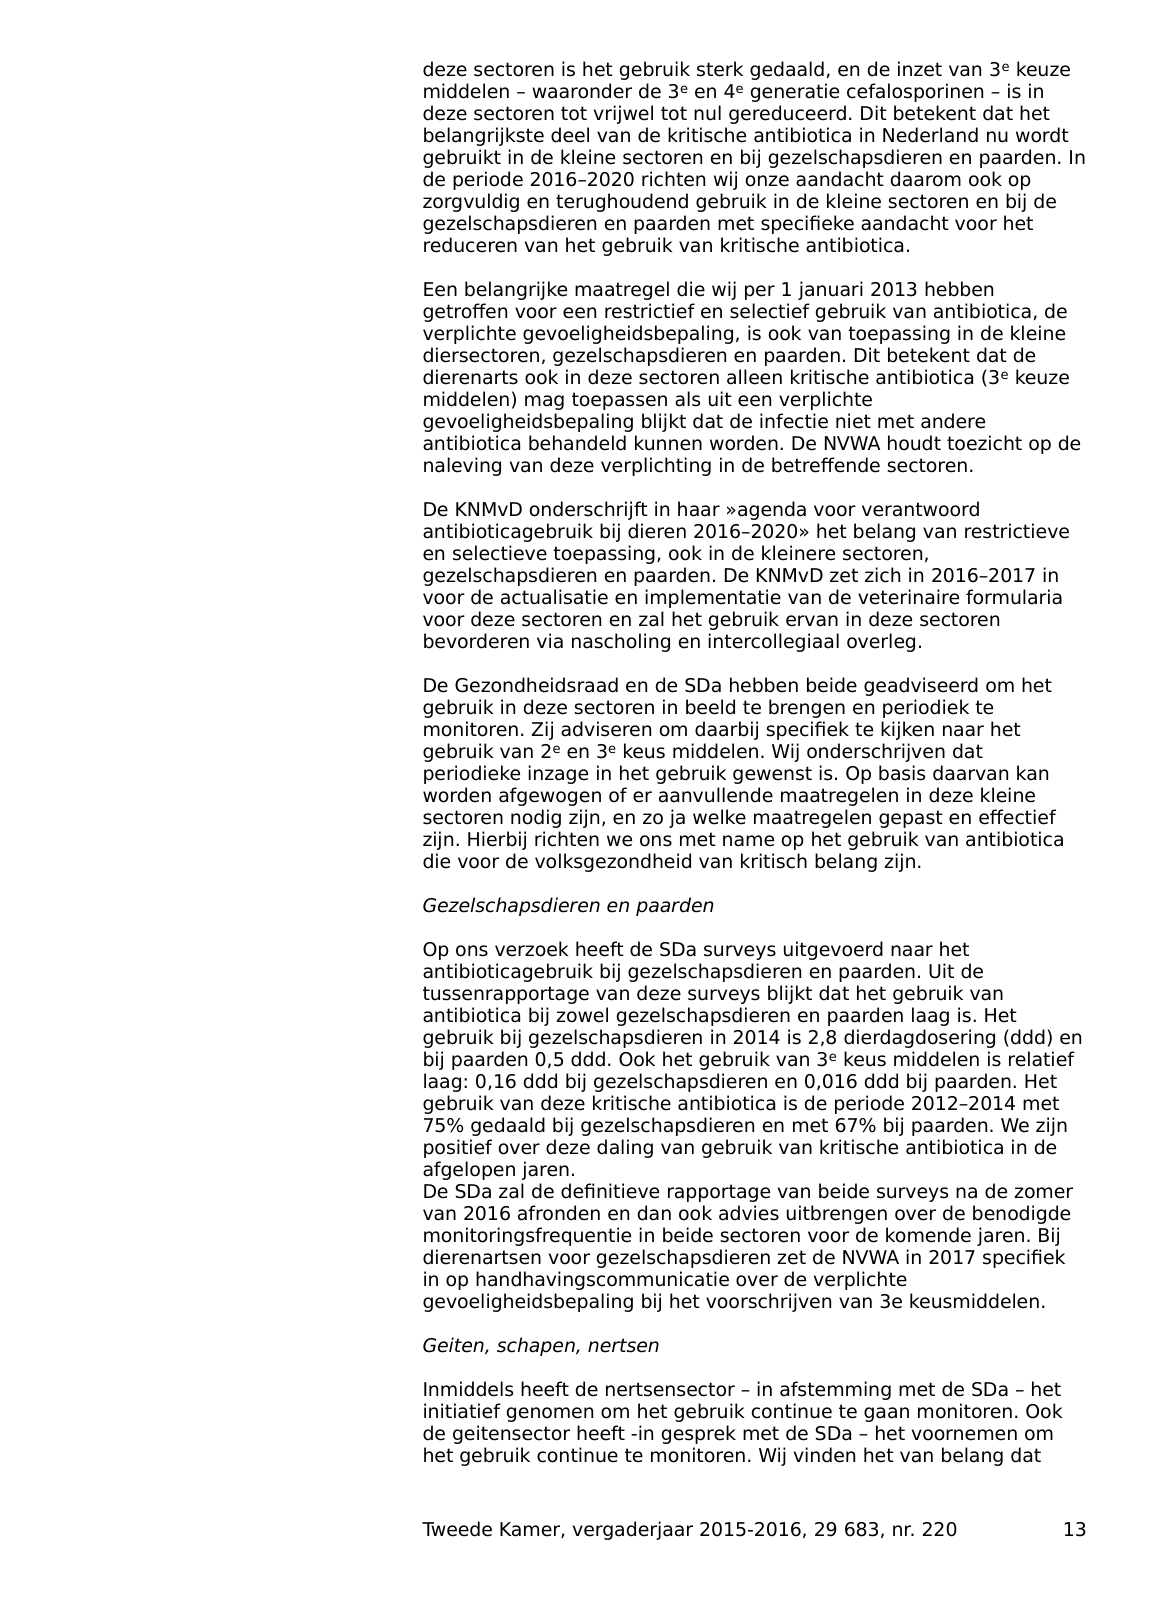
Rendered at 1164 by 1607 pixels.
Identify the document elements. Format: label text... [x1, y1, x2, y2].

text Op ons verzoek heeft de SDa surveys uitgevoerd naar het antibioticagebruik bij gezelschapsdieren en paarden. Uit de tussenrapportage van deze surveys blijkt dat het gebruik van antibiotica bij zowel gezelschapsdieren en paarden laag is. Het gebruik bij gezelschapsdieren in 2014 is 2,8 dierdagdosering (ddd) en bij paarden 0,5 ddd. Ook het gebruik van 3e keus middelen is relatief laag: 0,16 ddd bij gezelschapsdieren en 0,016 ddd bij paarden. Het gebruik van deze kritische antibiotica is de periode 2012–2014 met 75% gedaald bij gezelschapsdieren en met 67% bij paarden. We zijn positief over deze daling van gebruik van kritische antibiotica in de afgelopen jaren. [422, 939, 1087, 1181]
text Een belangrijke maatregel die wij per 1 januari 2013 hebben getroffen voor een restrictief en selectief gebruik van antibiotica, de verplichte gevoeligheidsbepaling, is ook van toepassing in de kleine diersectoren, gezelschapsdieren en paarden. Dit betekent dat de dierenarts ook in deze sectoren alleen kritische antibiotica (3e keuze middelen) mag toepassen als uit een verplichte gevoeligheidsbepaling blijkt dat de infectie niet met andere antibiotica behandeld kunnen worden. De NVWA houdt toezicht op de naleving van deze verplichting in de betreffende sectoren. [422, 279, 1087, 477]
subtitle Gezelschapsdieren en paarden [422, 895, 1087, 917]
text De SDa zal de definitieve rapportage van beide surveys na de zomer van 2016 afronden en dan ook advies uitbrengen over de benodigde monitoringsfrequentie in beide sectoren voor de komende jaren. Bij dierenartsen voor gezelschapsdieren zet de NVWA in 2017 specifiek in op handhavingscommunicatie over de verplichte gevoeligheidsbepaling bij het voorschrijven van 3e keusmiddelen. [422, 1181, 1087, 1313]
text De KNMvD onderschrijft in haar »agenda voor verantwoord antibioticagebruik bij dieren 2016–2020» het belang van restrictieve en selectieve toepassing, ook in de kleinere sectoren, gezelschapsdieren en paarden. De KNMvD zet zich in 2016–2017 in voor de actualisatie en implementatie van de veterinaire formularia voor deze sectoren en zal het gebruik ervan in deze sectoren bevorderen via nascholing en intercollegiaal overleg. [422, 499, 1087, 653]
text deze sectoren is het gebruik sterk gedaald, en de inzet van 3e keuze middelen – waaronder de 3e en 4e generatie cefalosporinen – is in deze sectoren tot vrijwel tot nul gereduceerd. Dit betekent dat het belangrijkste deel van de kritische antibiotica in Nederland nu wordt gebruikt in de kleine sectoren en bij gezelschapsdieren en paarden. In de periode 2016–2020 richten wij onze aandacht daarom ook op zorgvuldig en terughoudend gebruik in de kleine sectoren en bij de gezelschapsdieren en paarden met specifieke aandacht voor het reduceren van het gebruik van kritische antibiotica. [422, 59, 1087, 257]
text De Gezondheidsraad en de SDa hebben beide geadviseerd om het gebruik in deze sectoren in beeld te brengen en periodiek te monitoren. Zij adviseren om daarbij specifiek te kijken naar het gebruik van 2e en 3e keus middelen. Wij onderschrijven dat periodieke inzage in het gebruik gewenst is. Op basis daarvan kan worden afgewogen of er aanvullende maatregelen in deze kleine sectoren nodig zijn, en zo ja welke maatregelen gepast en effectief zijn. Hierbij richten we ons met name op het gebruik van antibiotica die voor de volksgezondheid van kritisch belang zijn. [422, 675, 1087, 873]
text Inmiddels heeft de nertsensector – in afstemming met de SDa – het initiatief genomen om het gebruik continue te gaan monitoren. Ook de geitensector heeft -in gesprek met de SDa – het voornemen om het gebruik continue te monitoren. Wij vinden het van belang dat [422, 1379, 1087, 1467]
subtitle Geiten, schapen, nertsen [422, 1335, 1087, 1357]
